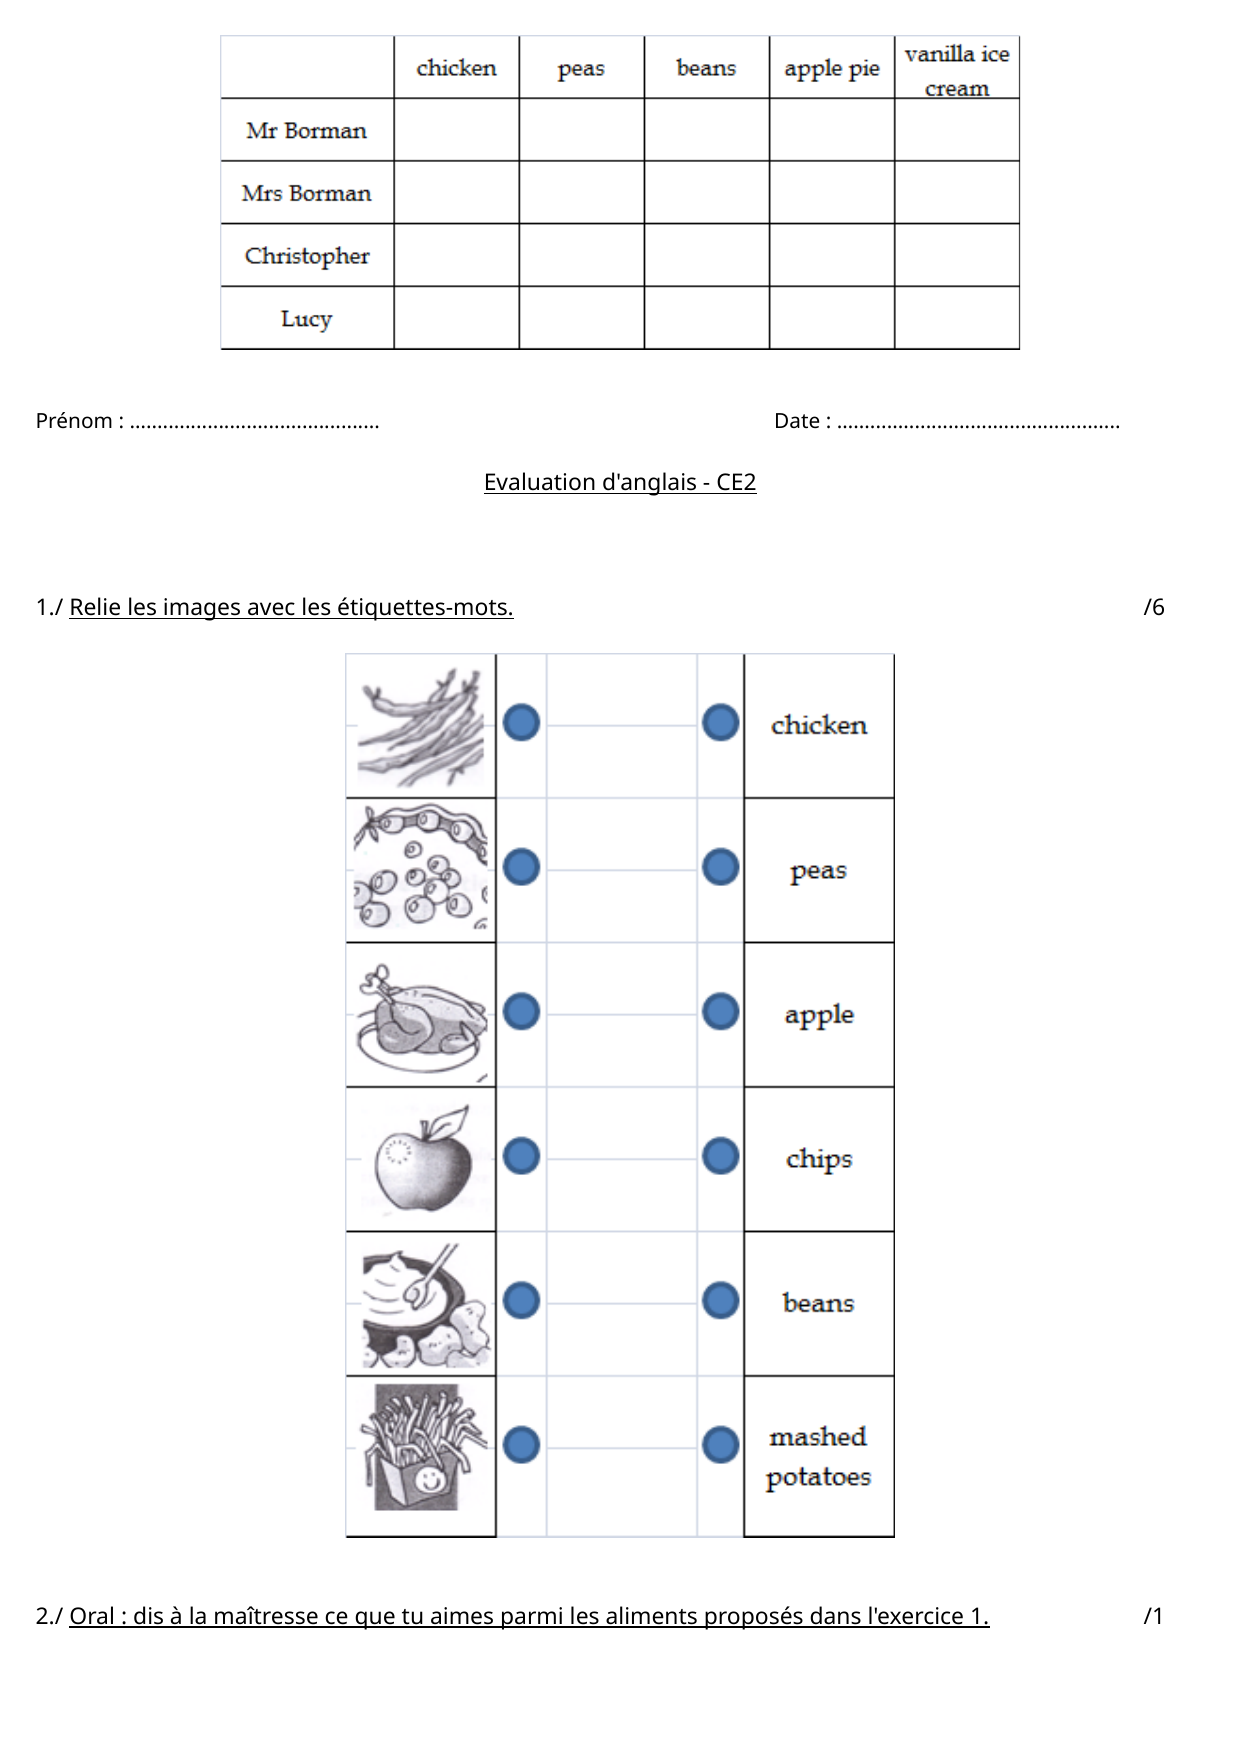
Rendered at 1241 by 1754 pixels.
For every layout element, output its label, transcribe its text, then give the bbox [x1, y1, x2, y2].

text 2./ Oral : dis à la maîtresse ce que tu aimes parmi les aliments proposés dans l'exercice 1. /1 [35, 1600, 1205, 1631]
text Prénom : ….......................................... Date : …................................................ [35, 406, 1205, 435]
text 1./ Relie les images avec les étiquettes-mots. /6 [35, 591, 1205, 653]
text Evaluation d'anglais - CE2 [35, 466, 1205, 497]
picture [220, 35, 1020, 350]
picture [345, 653, 895, 1538]
